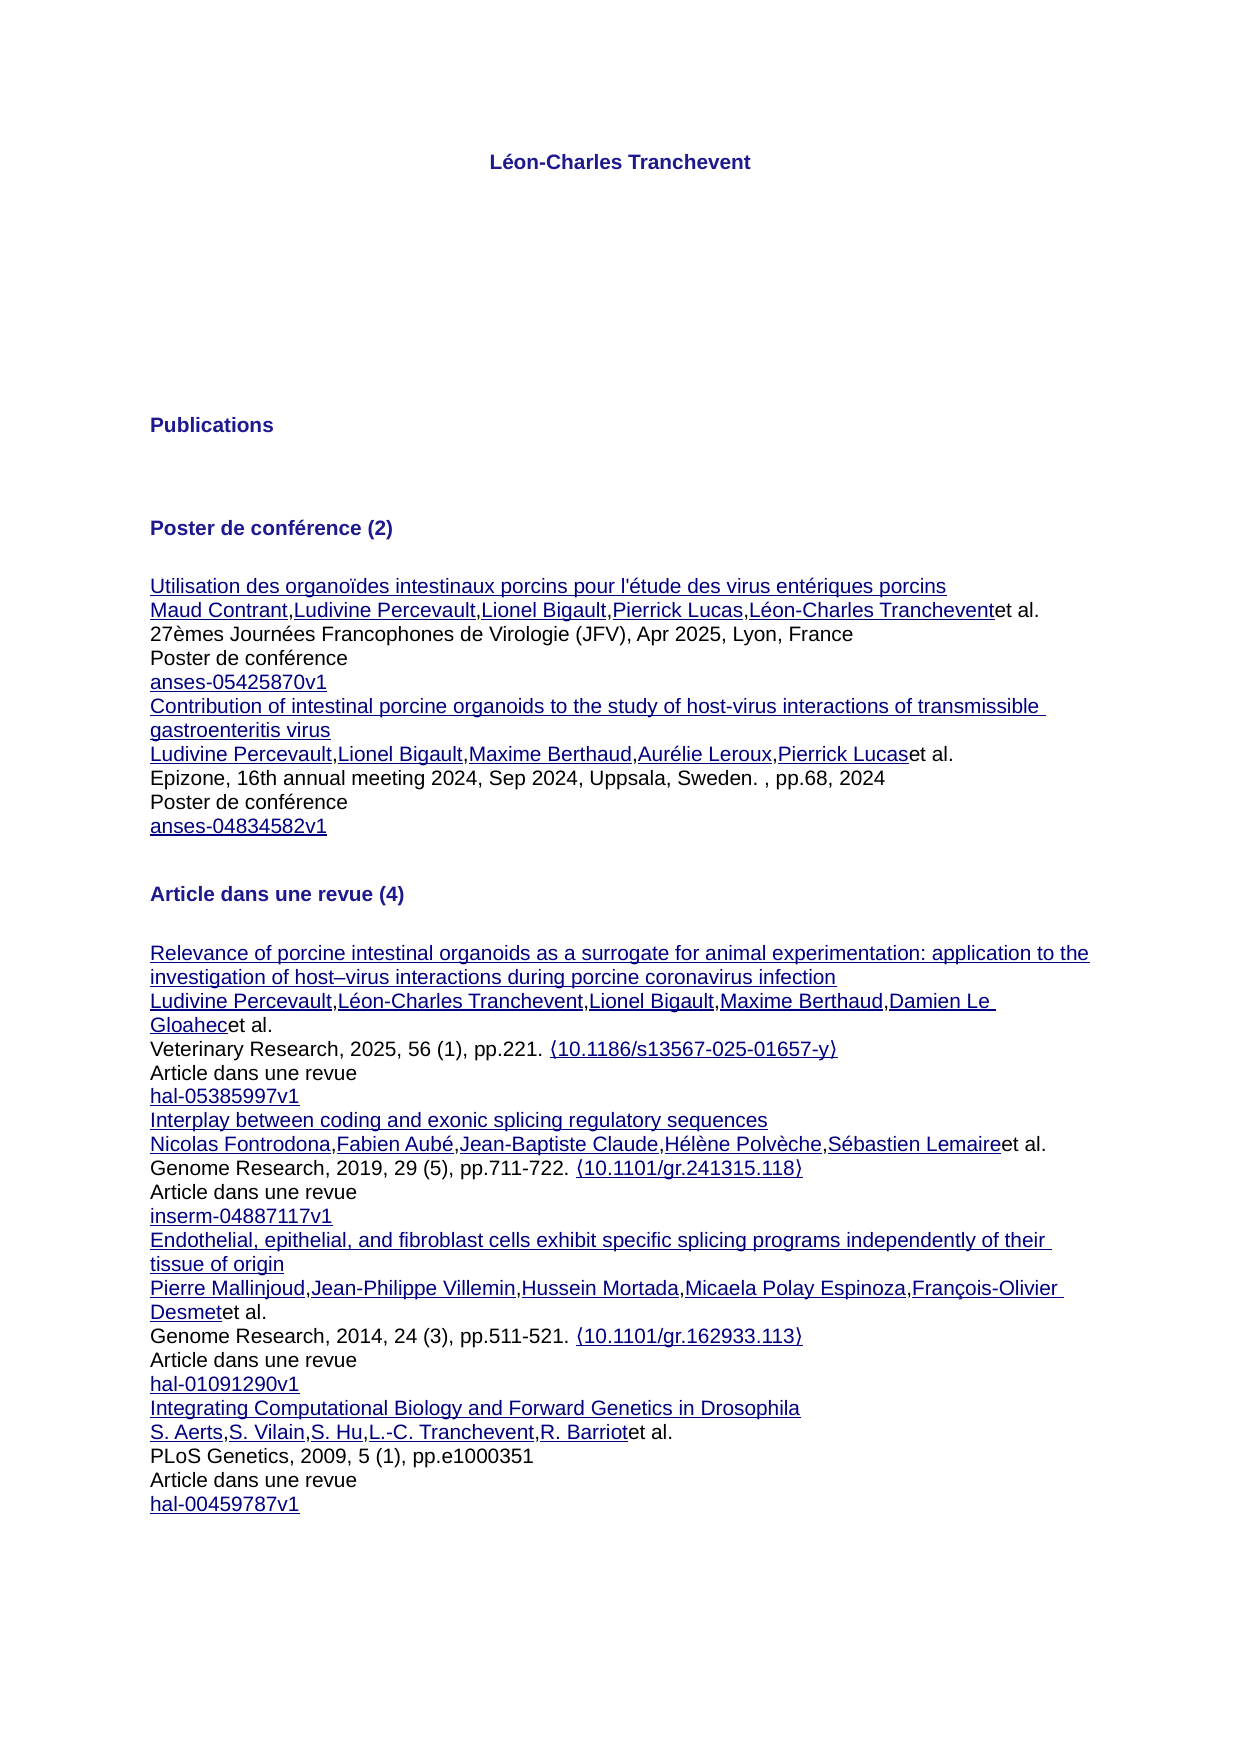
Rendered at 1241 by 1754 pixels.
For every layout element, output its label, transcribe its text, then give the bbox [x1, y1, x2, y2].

table_header Utilisation des organoïdes intestinaux porcins pour l'étude des virus entériques porcins Maud Contrant,Ludivine Percevault,Lionel Bigault,Pierrick Lucas,Léon-Charles Trancheventet al. 27èmes Journées Francophones de Virologie (JFV), Apr 2025, Lyon, France Poster de conférence anses-05425870v1 [150, 574, 1090, 694]
table_header Relevance of porcine intestinal organoids as a surrogate for animal experimentation: application to the [150, 941, 1090, 962]
subtitle Poster de conférence (2) [150, 516, 1090, 539]
table_cell Endothelial, epithelial, and fibroblast cells exhibit specific splicing programs independently of their tissue of origin Pierre Mallinjoud,Jean-Philippe Villemin,Hussein Mortada,Micaela Polay Espinoza,François-Olivier Desmetet al. Genome Research, 2014, 24 (3), pp.511-521. ⟨10.1101/gr.162933.113⟩ Article dans une revue hal-01091290v1 [150, 1228, 1090, 1396]
table_cell Integrating Computational Biology and Forward Genetics in Drosophila S. Aerts,S. Vilain,S. Hu,L.-C. Tranchevent,R. Barriotet al. PLoS Genetics, 2009, 5 (1), pp.e1000351 Article dans une revue hal-00459787v1 [150, 1396, 1090, 1516]
subtitle Article dans une revue (4) [150, 882, 1090, 906]
table_cell Contribution of intestinal porcine organoids to the study of host-virus interactions of transmissible gastroenteritis virus Ludivine Percevault,Lionel Bigault,Maxime Berthaud,Aurélie Leroux,Pierrick Lucaset al. Epizone, 16th annual meeting 2024, Sep 2024, Uppsala, Sweden. , pp.68, 2024 Poster de conférence anses-04834582v1 [150, 694, 1090, 837]
table_cell Interplay between coding and exonic splicing regulatory sequences Nicolas Fontrodona,Fabien Aubé,Jean-Baptiste Claude,Hélène Polvèche,Sébastien Lemaireet al. Genome Research, 2019, 29 (5), pp.711-722. ⟨10.1101/gr.241315.118⟩ Article dans une revue inserm-04887117v1 [150, 1108, 1090, 1228]
table_header investigation of host–virus interactions during porcine coronavirus infection Ludivine Percevault,Léon-Charles Tranchevent,Lionel Bigault,Maxime Berthaud,Damien Le Gloahecet al. Veterinary Research, 2025, 56 (1), pp.221. ⟨10.1186/s13567-025-01657-y⟩ Article dans une revue hal-05385997v1 [150, 963, 1090, 1108]
subtitle Publications [150, 412, 1090, 436]
subtitle Léon-Charles Tranchevent [150, 150, 1090, 174]
